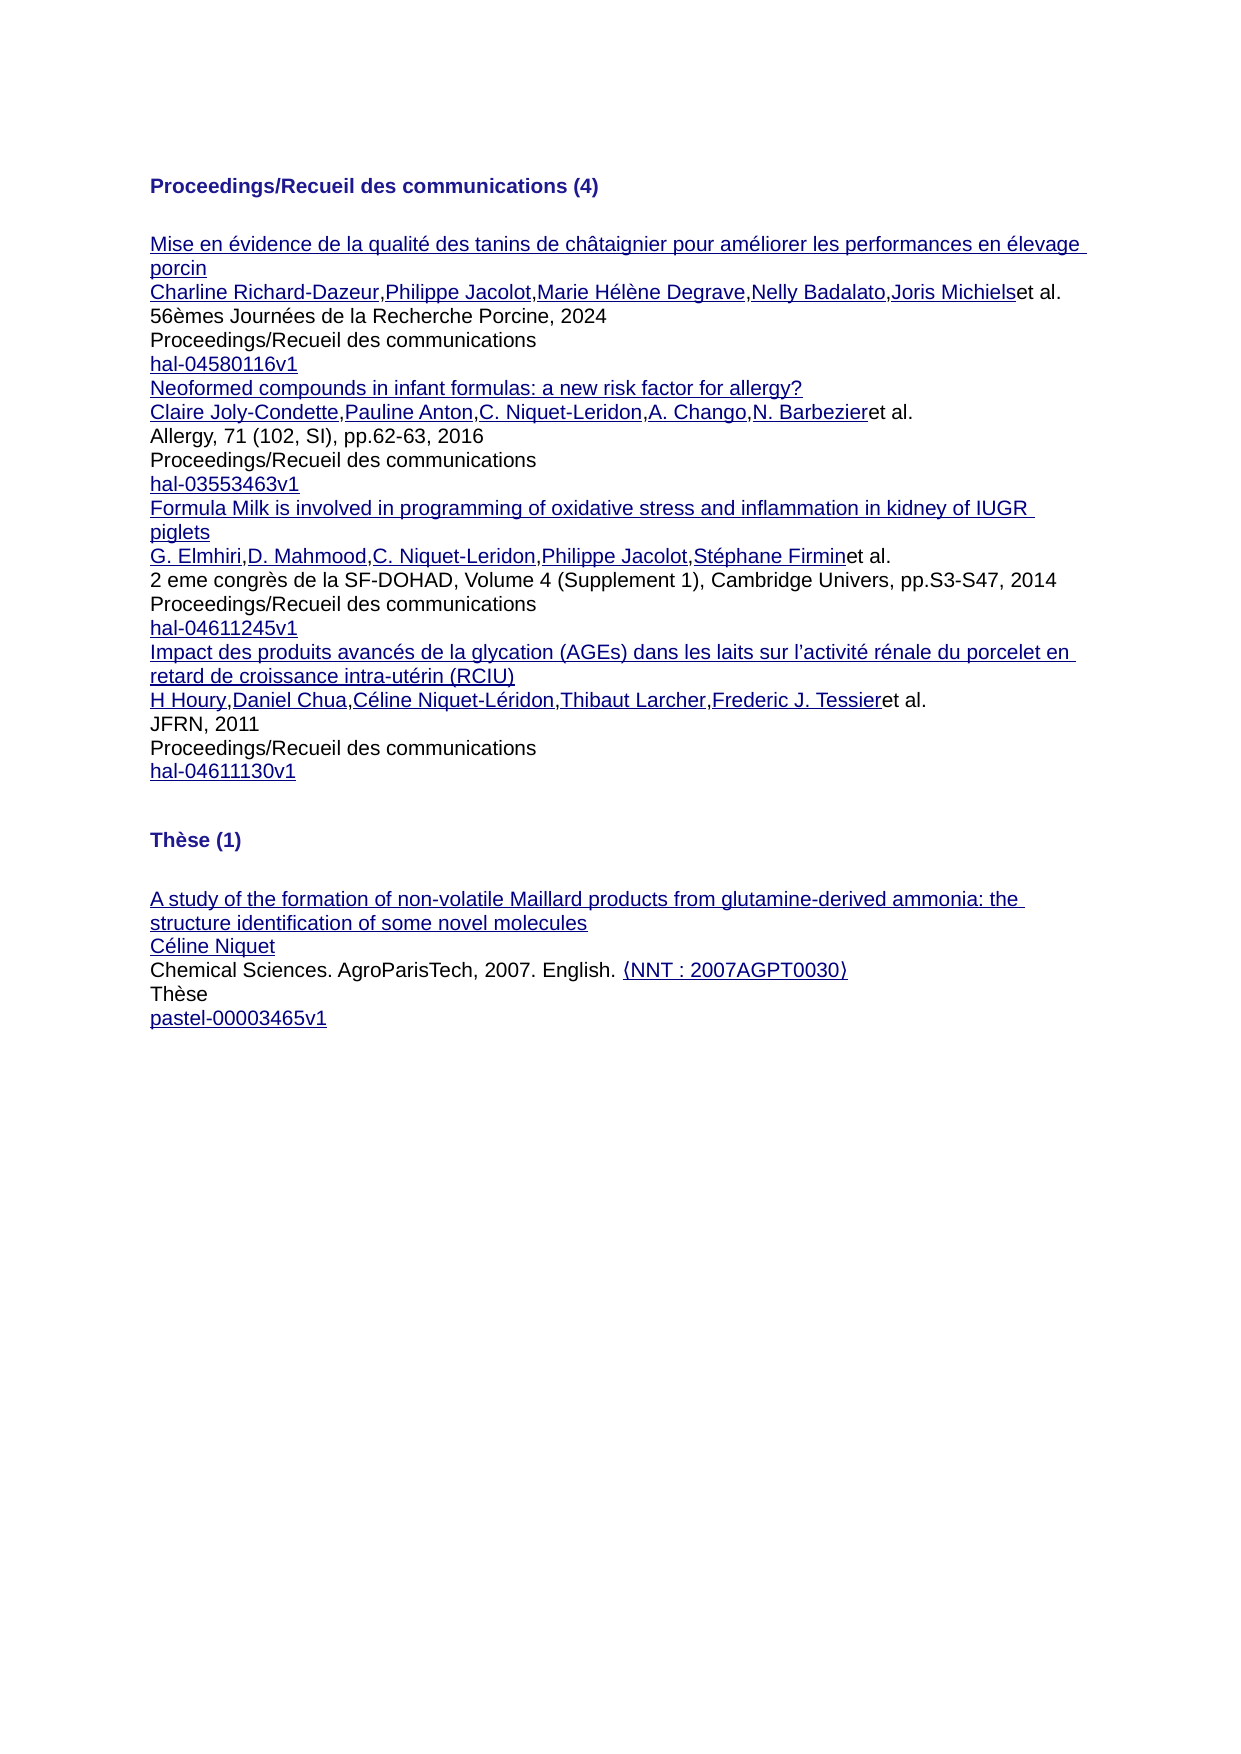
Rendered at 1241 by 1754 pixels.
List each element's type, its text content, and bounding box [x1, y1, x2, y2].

table_header Mise en évidence de la qualité des tanins de châtaignier pour améliorer les performances en élevage porcin Charline Richard-Dazeur,Philippe Jacolot,Marie Hélène Degrave,Nelly Badalato,Joris Michielset al. 56èmes Journées de la Recherche Porcine, 2024 Proceedings/Recueil des communications hal-04580116v1 [150, 232, 1090, 376]
table_header A study of the formation of non-volatile Maillard products from glutamine-derived ammonia: the structure identification of some novel molecules Céline Niquet Chemical Sciences. AgroParisTech, 2007. English. ⟨NNT : 2007AGPT0030⟩ Thèse pastel-00003465v1 [150, 886, 1090, 1030]
table_cell Formula Milk is involved in programming of oxidative stress and inflammation in kidney of IUGR piglets G. Elmhiri,D. Mahmood,C. Niquet-Leridon,Philippe Jacolot,Stéphane Firminet al. 2 eme congrès de la SF-DOHAD, Volume 4 (Supplement 1), Cambridge Univers, pp.S3-S47, 2014 Proceedings/Recueil des communications hal-04611245v1 [150, 496, 1090, 639]
subtitle Proceedings/Recueil des communications (4) [150, 174, 1090, 198]
table_cell Neoformed compounds in infant formulas: a new risk factor for allergy? Claire Joly-Condette,Pauline Anton,C. Niquet-Leridon,A. Chango,N. Barbezieret al. Allergy, 71 (102, SI), pp.62-63, 2016 Proceedings/Recueil des communications hal-03553463v1 [150, 376, 1090, 496]
subtitle Thèse (1) [150, 828, 1090, 852]
table_cell Impact des produits avancés de la glycation (AGEs) dans les laits sur l’activité rénale du porcelet en retard de croissance intra-utérin (RCIU) H Houry,Daniel Chua,Céline Niquet-Léridon,Thibaut Larcher,Frederic J. Tessieret al. JFRN, 2011 Proceedings/Recueil des communications hal-04611130v1 [150, 640, 1090, 783]
